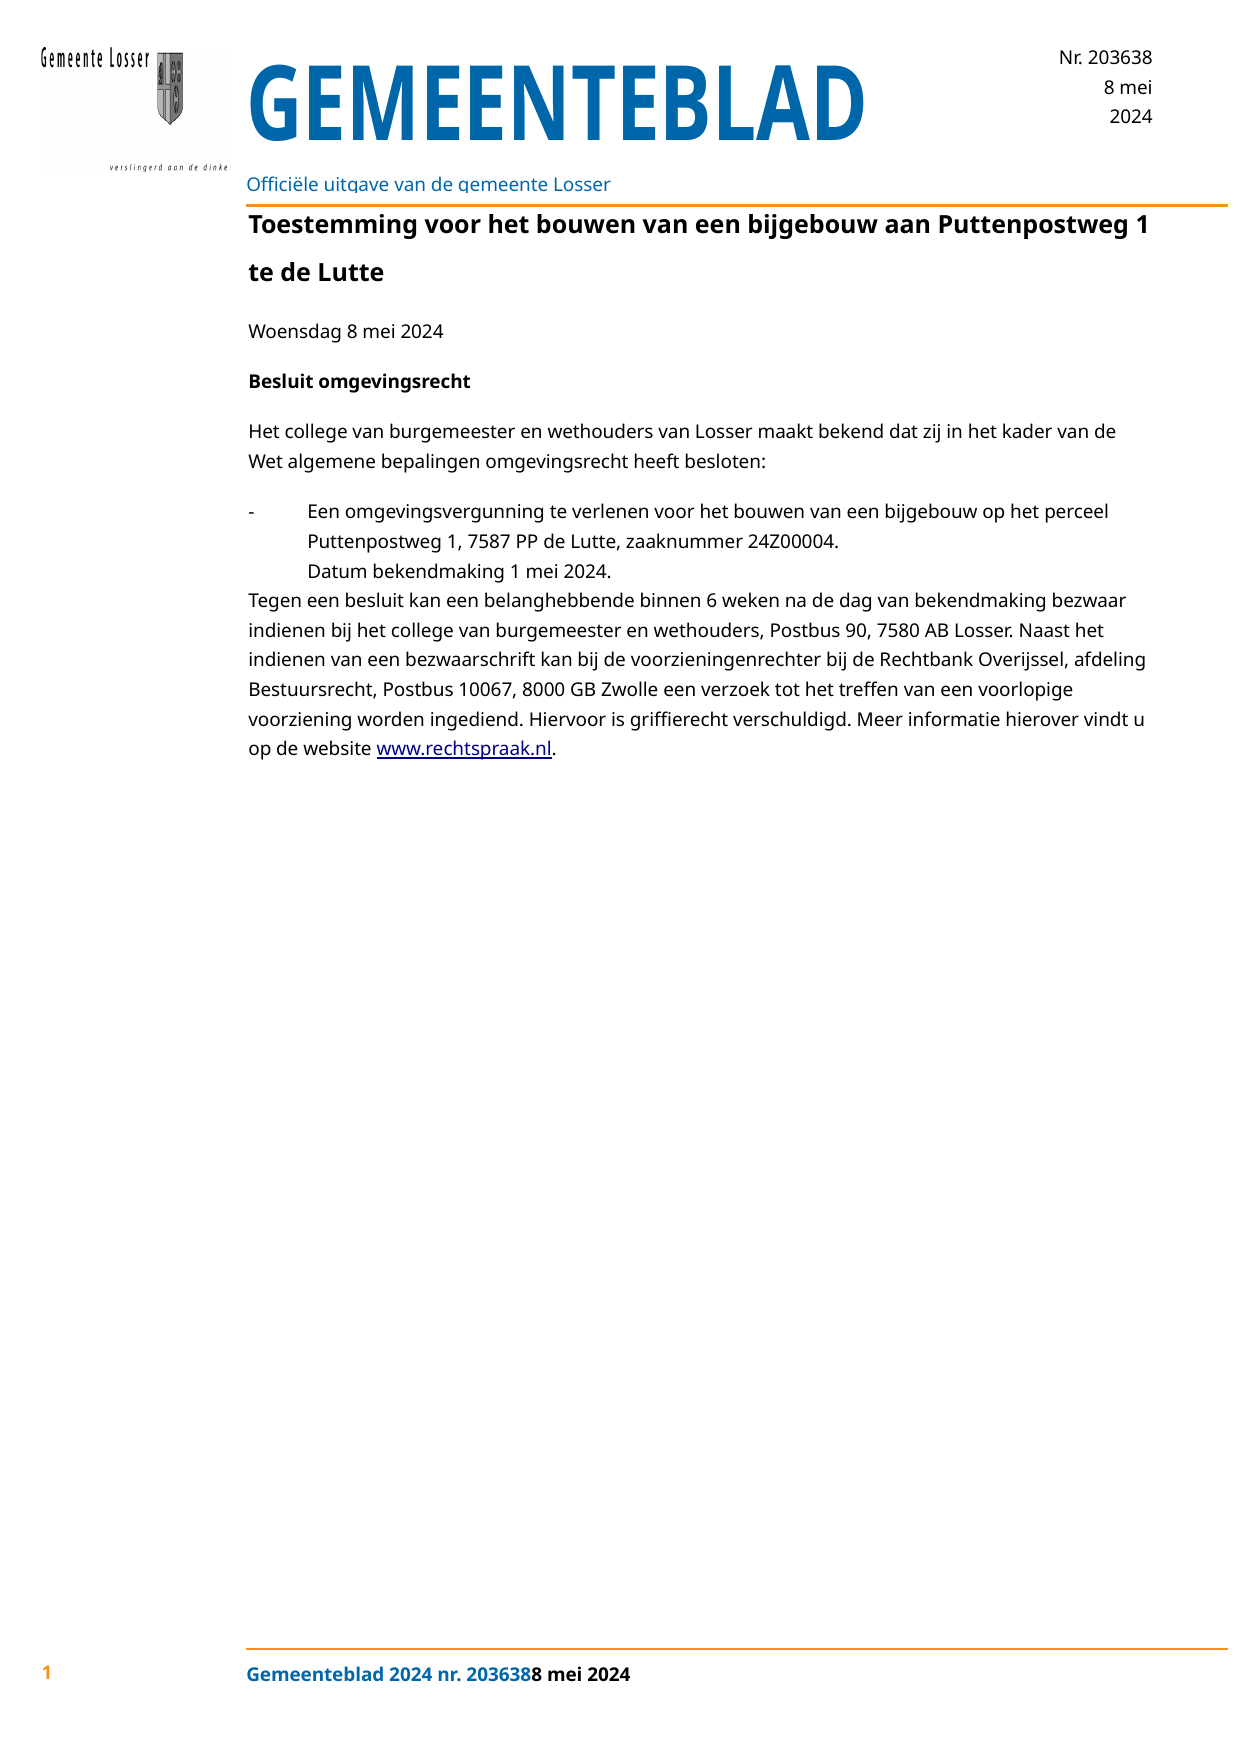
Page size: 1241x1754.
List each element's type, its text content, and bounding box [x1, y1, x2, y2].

text Woensdag 8 mei 2024 [248, 318, 1152, 344]
text Besluit omgevingsrecht [248, 368, 1152, 394]
text Toestemming voor het bouwen van een bijgebouw aan Puttenpostweg 1 te de Lutte [248, 207, 1152, 288]
picture [41, 47, 231, 172]
list Een omgevingsvergunning te verlenen voor het bouwen van een bijgebouw op het perceel Puttenpostweg 1, 7587 PP de Lutte, zaaknummer 24Z00004. [248, 499, 1152, 554]
text Tegen een besluit kan een belanghebbende binnen 6 weken na de dag van bekendmaking bezwaar indienen bij het college van burgemeester en wethouders, Postbus 90, 7580 AB Losser. Naast het indienen van een bezwaarschrift kan bij de voorzieningenrechter bij de Rechtbank Overijssel, afdeling Bestuursrecht, Postbus 10067, 8000 GB Zwolle een verzoek tot het treffen van een voorlopige voorziening worden ingediend. Hiervoor is griffierecht verschuldigd. Meer informatie hierover vindt u op de website www.rechtspraak.nl. [248, 587, 1152, 761]
text Het college van burgemeester en wethouders van Losser maakt bekend dat zij in het kader van de Wet algemene bepalingen omgevingsrecht heeft besloten: [248, 419, 1152, 474]
list Datum bekendmaking 1 mei 2024. [248, 558, 1152, 584]
